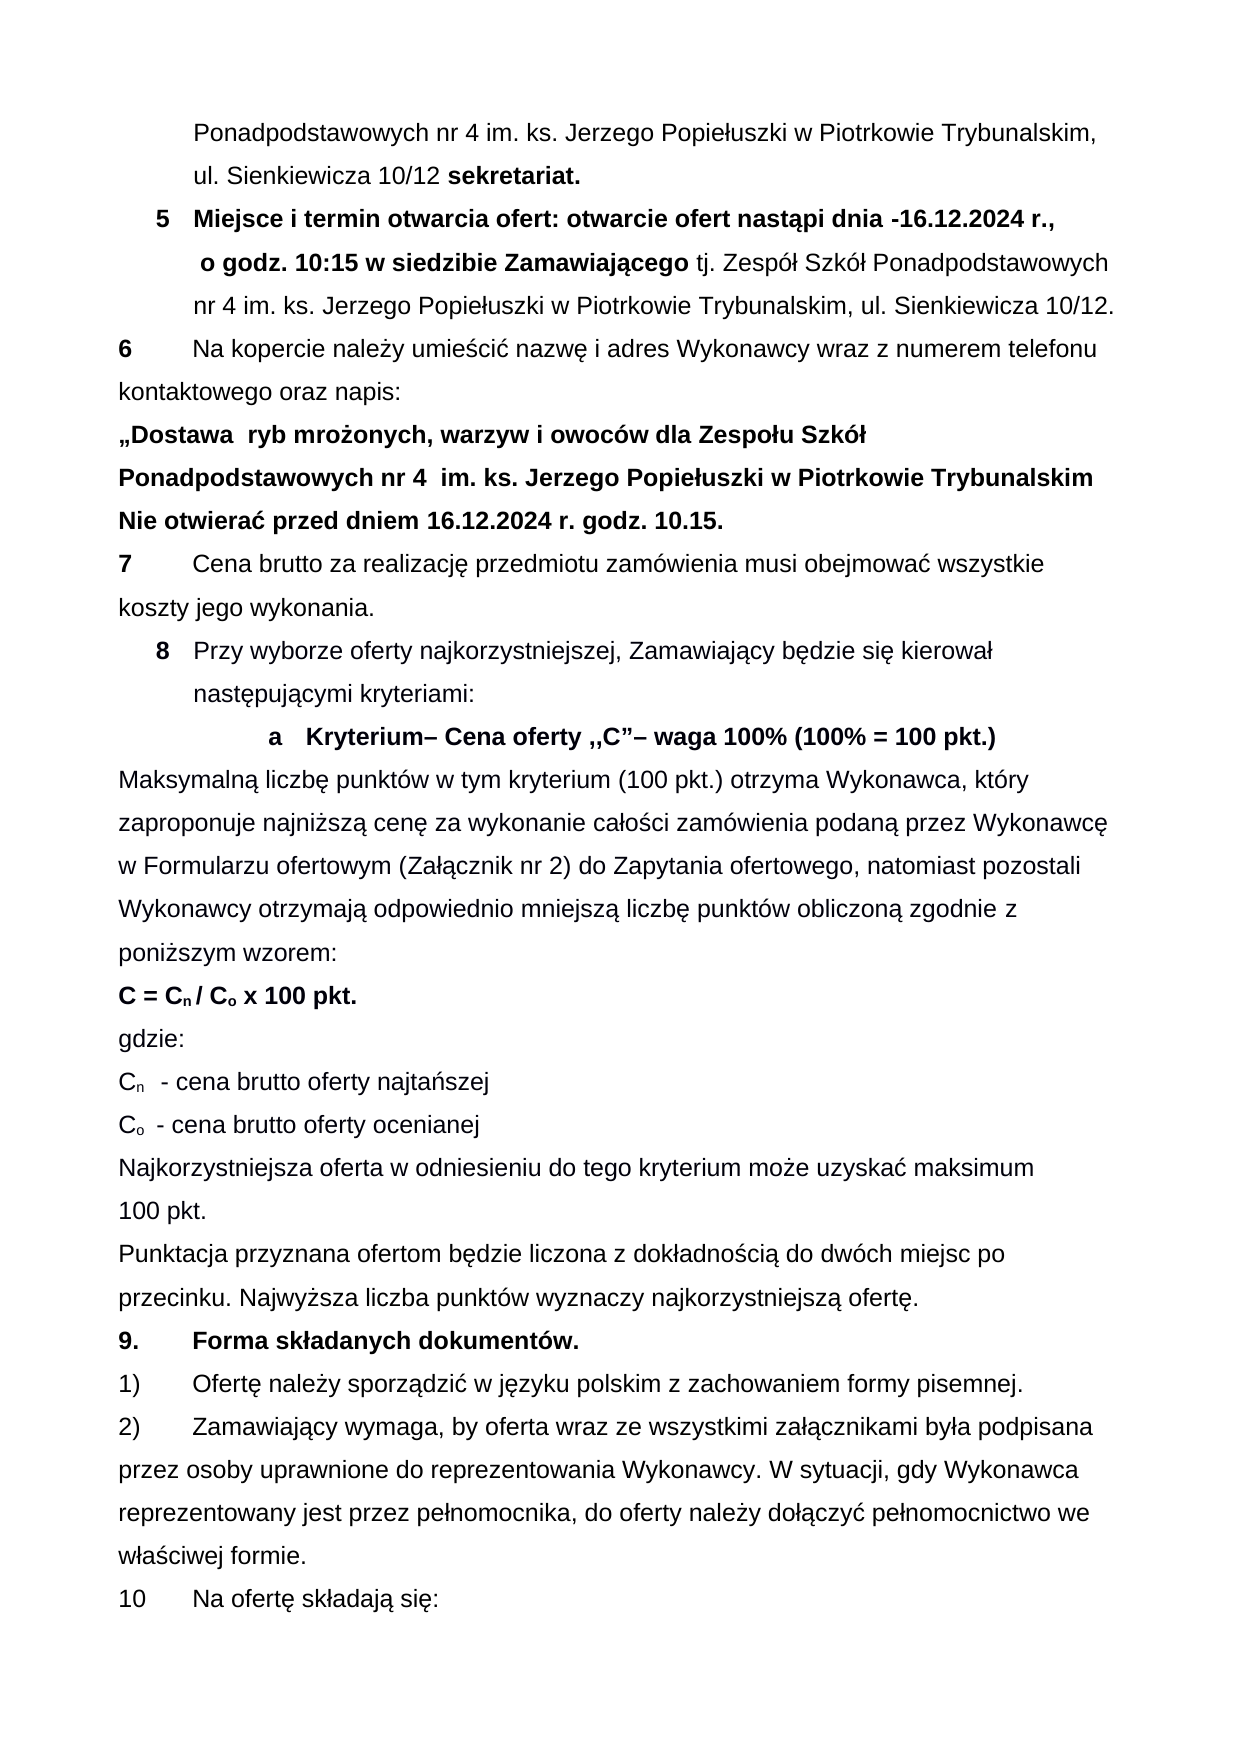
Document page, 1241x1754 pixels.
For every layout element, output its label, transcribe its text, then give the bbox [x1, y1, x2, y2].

list Cn - cena brutto oferty najtańszej [118, 1067, 1122, 1096]
list Co - cena brutto oferty ocenianej [118, 1110, 1122, 1139]
text 9. Forma składanych dokumentów. [118, 1326, 1122, 1354]
list Najkorzystniejsza oferta w odniesieniu do tego kryterium może uzyskać maksimum 100 pkt. [118, 1153, 1122, 1225]
list C = Cn / Co x 100 pkt. [118, 981, 1122, 1009]
list Miejsce i termin otwarcia ofert: otwarcie ofert nastąpi dnia -16.12.2024 r., o godz. 10:15 w siedzibie Zamawiającego tj. Zespół Szkół Ponadpodstawowych nr 4 im. ks. Jerzego Popiełuszki w Piotrkowie Trybunalskim, ul. Sienkiewicza 10/12. [156, 204, 1122, 319]
list Przy wyborze oferty najkorzystniejszej, Zamawiający będzie się kierował następującymi kryteriami: [156, 636, 1122, 708]
list Nie otwierać przed dniem 16.12.2024 r. godz. 10.15. [118, 506, 1122, 535]
text 1) Ofertę należy sporządzić w języku polskim z zachowaniem formy pisemnej. [118, 1369, 1122, 1398]
list Kryterium– Cena oferty ,,C”– waga 100% (100% = 100 pkt.) [268, 722, 1122, 751]
list Cena brutto za realizację przedmiotu zamówienia musi obejmować wszystkie koszty jego wykonania. [118, 549, 1122, 621]
text 2) Zamawiający wymaga, by oferta wraz ze wszystkimi załącznikami była podpisana przez osoby uprawnione do reprezentowania Wykonawcy. W sytuacji, gdy Wykonawca reprezentowany jest przez pełnomocnika, do oferty należy dołączyć pełnomocnictwo we właściwej formie. [118, 1412, 1122, 1570]
list Maksymalną liczbę punktów w tym kryterium (100 pkt.) otrzyma Wykonawca, który zaproponuje najniższą cenę za wykonanie całości zamówienia podaną przez Wykonawcę w Formularzu ofertowym (Załącznik nr 2) do Zapytania ofertowego, natomiast pozostali Wykonawcy otrzymają odpowiednio mniejszą liczbę punktów obliczoną zgodnie z poniższym wzorem: [118, 765, 1122, 966]
list „Dostawa ryb mrożonych, warzyw i owoców dla Zespołu Szkół Ponadpodstawowych nr 4 im. ks. Jerzego Popiełuszki w Piotrkowie Trybunalskim [118, 420, 1122, 492]
text Punktacja przyznana ofertom będzie liczona z dokładnością do dwóch miejsc po przecinku. Najwyższa liczba punktów wyznaczy najkorzystniejszą ofertę. [118, 1239, 1122, 1311]
list gdzie: [118, 1024, 1122, 1053]
list Na kopercie należy umieścić nazwę i adres Wykonawcy wraz z numerem telefonu kontaktowego oraz napis: [118, 334, 1122, 406]
list Na ofertę składają się: [118, 1584, 1122, 1613]
list Ponadpodstawowych nr 4 im. ks. Jerzego Popiełuszki w Piotrkowie Trybunalskim, ul. Sienkiewicza 10/12 sekretariat. [156, 118, 1122, 190]
